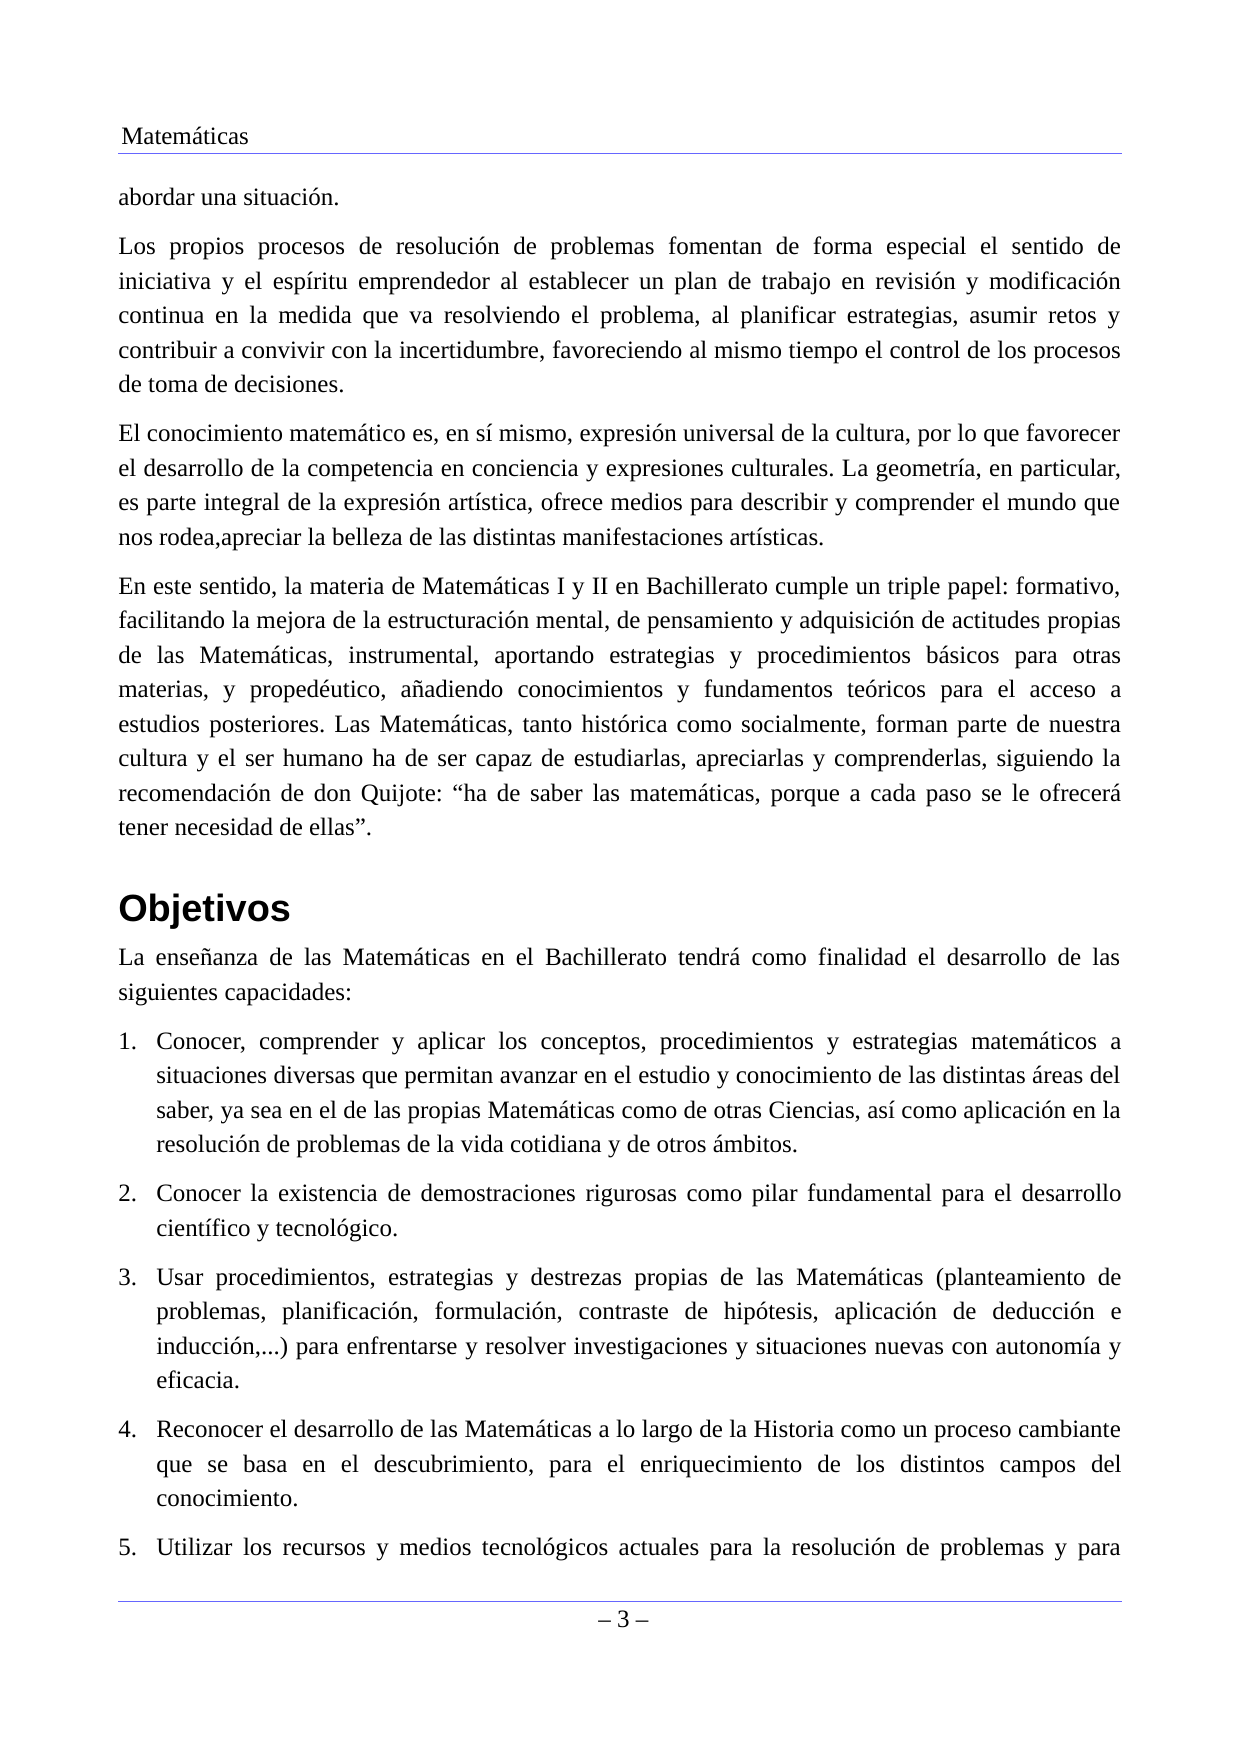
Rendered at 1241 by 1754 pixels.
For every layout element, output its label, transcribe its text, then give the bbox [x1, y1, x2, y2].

list Usar procedimientos, estrategias y destrezas propias de las Matemáticas (planteamiento de problemas, planificación, formulación, contraste de hipótesis, aplicación de deducción e inducción,...) para enfrentarse y resolver investigaciones y situaciones nuevas con autonomía y eficacia. [118, 1262, 1122, 1394]
text La enseñanza de las Matemáticas en el Bachillerato tendrá como finalidad el desarrollo de las siguientes capacidades: [118, 942, 1122, 1006]
subtitle Objetivos [118, 886, 1122, 930]
list Reconocer el desarrollo de las Matemáticas a lo largo de la Historia como un proceso cambiante que se basa en el descubrimiento, para el enriquecimiento de los distintos campos del conocimiento. [118, 1414, 1122, 1512]
list Utilizar los recursos y medios tecnológicos actuales para la resolución de problemas y para [118, 1532, 1122, 1561]
text abordar una situación. [118, 182, 1122, 211]
text El conocimiento matemático es, en sí mismo, expresión universal de la cultura, por lo que favorecer el desarrollo de la competencia en conciencia y expresiones culturales. La geometría, en particular, es parte integral de la expresión artística, ofrece medios para describir y comprender el mundo que nos rodea,apreciar la belleza de las distintas manifestaciones artísticas. [118, 418, 1122, 551]
text En este sentido, la materia de Matemáticas I y II en Bachillerato cumple un triple papel: formativo, facilitando la mejora de la estructuración mental, de pensamiento y adquisición de actitudes propias de las Matemáticas, instrumental, aportando estrategias y procedimientos básicos para otras materias, y propedéutico, añadiendo conocimientos y fundamentos teóricos para el acceso a estudios posteriores. Las Matemáticas, tanto histórica como socialmente, forman parte de nuestra cultura y el ser humano ha de ser capaz de estudiarlas, apreciarlas y comprenderlas, siguiendo la recomendación de don Quijote: “ha de saber las matemáticas, porque a cada paso se le ofrecerá tener necesidad de ellas”. [118, 571, 1122, 841]
list Conocer, comprender y aplicar los conceptos, procedimientos y estrategias matemáticos a situaciones diversas que permitan avanzar en el estudio y conocimiento de las distintas áreas del saber, ya sea en el de las propias Matemáticas como de otras Ciencias, así como aplicación en la resolución de problemas de la vida cotidiana y de otros ámbitos. [118, 1026, 1122, 1158]
list Conocer la existencia de demostraciones rigurosas como pilar fundamental para el desarrollo científico y tecnológico. [118, 1178, 1122, 1242]
text Los propios procesos de resolución de problemas fomentan de forma especial el sentido de iniciativa y el espíritu emprendedor al establecer un plan de trabajo en revisión y modificación continua en la medida que va resolviendo el problema, al planificar estrategias, asumir retos y contribuir a convivir con la incertidumbre, favoreciendo al mismo tiempo el control de los procesos de toma de decisiones. [118, 231, 1122, 398]
